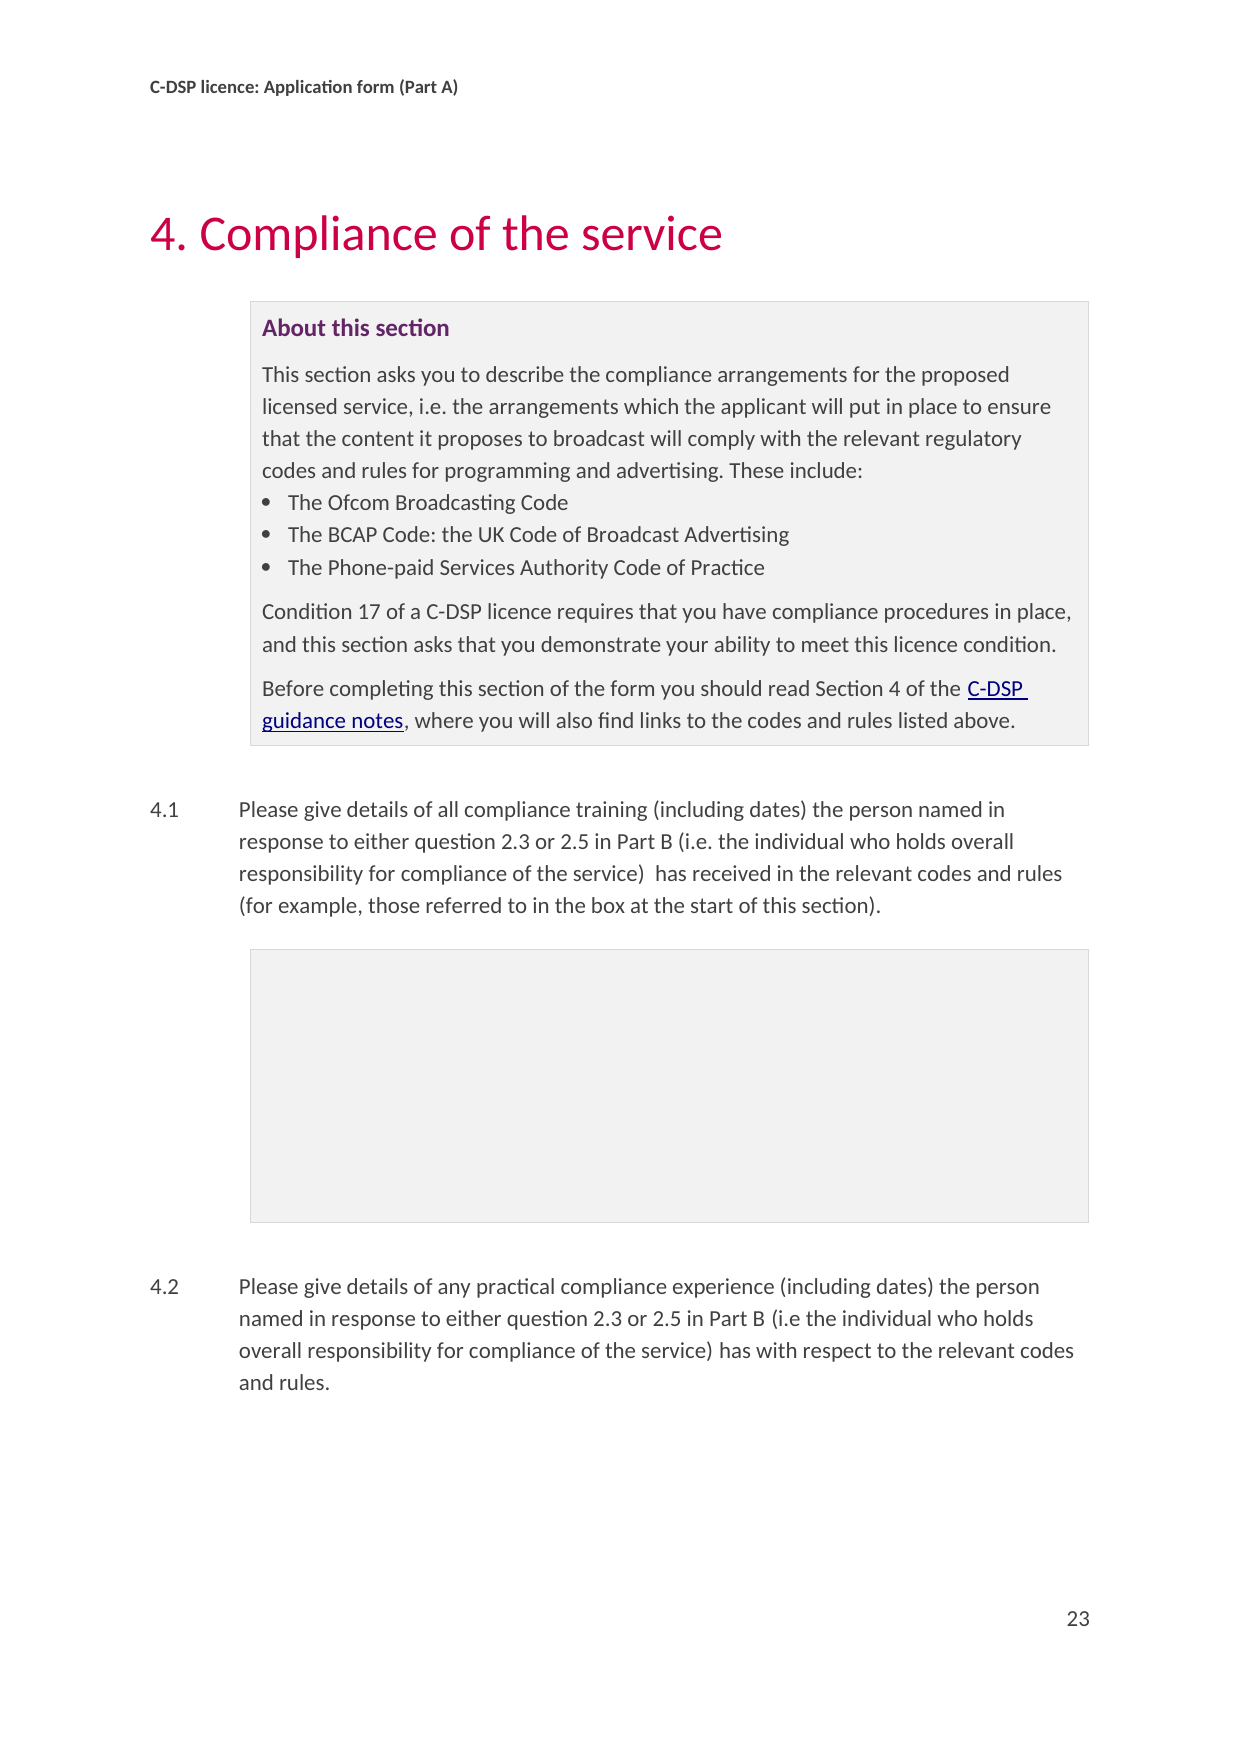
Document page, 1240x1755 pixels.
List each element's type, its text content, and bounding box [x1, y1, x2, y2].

subtitle About this section [251, 302, 1088, 343]
list The BCAP Code: the UK Code of Broadcast Advertising [251, 509, 1088, 541]
text Condition 17 of a C-DSP licence requires that you have compliance procedures in place, and this section asks that you demonstrate your ability to meet this licence condition. [251, 586, 1088, 658]
text This section asks you to describe the compliance arrangements for the proposed licensed service, i.e. the arrangements which the applicant will put in place to ensure that the content it proposes to broadcast will comply with the relevant regulatory codes and rules for programming and advertising. These include: [251, 348, 1088, 477]
list Please give details of all compliance training (including dates) the person named in response to either question 2.3 or 2.5 in Part B (i.e. the individual who holds overall responsibility for compliance of the service) has received in the relevant codes and rules (for example, those referred to in the box at the start of this section). [150, 795, 1089, 919]
list The Ofcom Broadcasting Code [251, 477, 1088, 509]
title Compliance of the service [150, 202, 1089, 263]
text Before completing this section of the form you should read Section 4 of the C-DSP guidance notes, where you will also find links to the codes and rules listed above. [251, 663, 1088, 745]
list Please give details of any practical compliance experience (including dates) the person named in response to either question 2.3 or 2.5 in Part B (i.e the individual who holds overall responsibility for compliance of the service) has with respect to the relevant codes and rules. [150, 1272, 1089, 1396]
list The Phone-paid Services Authority Code of Practice [251, 541, 1088, 581]
